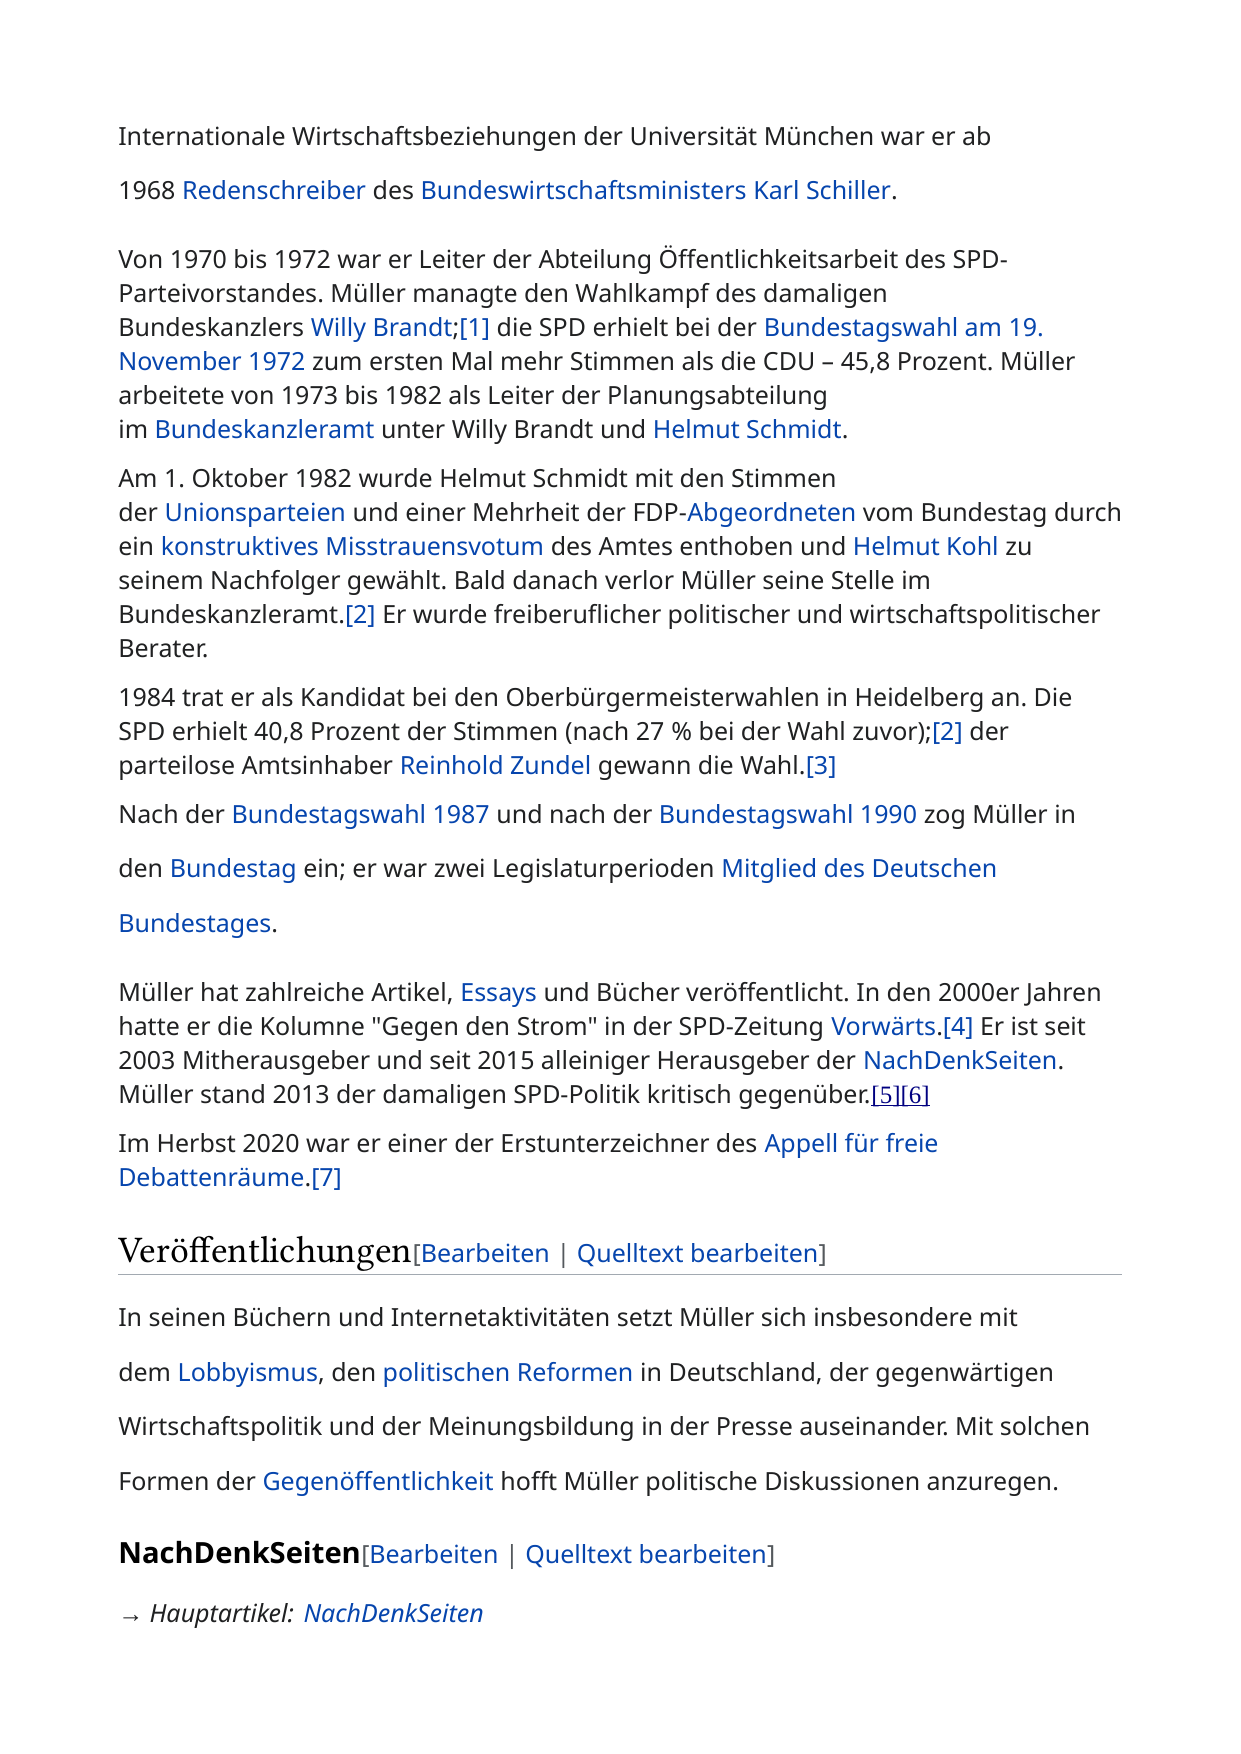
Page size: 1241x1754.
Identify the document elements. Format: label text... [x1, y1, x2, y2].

text Von 1970 bis 1972 war er Leiter der Abteilung Öffentlichkeitsarbeit des SPD-Parteivorstandes. Müller managte den Wahlkampf des damaligen Bundeskanzlers Willy Brandt;[1] die SPD erhielt bei der Bundestagswahl am 19. November 1972 zum ersten Mal mehr Stimmen als die CDU – 45,8 Prozent. Müller arbeitete von 1973 bis 1982 als Leiter der Planungsabteilung im Bundeskanzleramt unter Willy Brandt und Helmut Schmidt. [118, 242, 1122, 446]
text Im Herbst 2020 war er einer der Erstunterzeichner des Appell für freie Debattenräume.[7] [118, 1125, 1122, 1193]
text 1984 trat er als Kandidat bei den Oberbürgermeisterwahlen in Heidelberg an. Die SPD erhielt 40,8 Prozent der Stimmen (nach 27 % bei der Wahl zuvor);[2] der parteilose Amtsinhaber Reinhold Zundel gewann die Wahl.[3] [118, 679, 1122, 782]
text Am 1. Oktober 1982 wurde Helmut Schmidt mit den Stimmen der Unionsparteien und einer Mehrheit der FDP-Abgeordneten vom Bundestag durch ein konstruktives Misstrauensvotum des Amtes enthoben und Helmut Kohl zu seinem Nachfolger gewählt. Bald danach verlor Müller seine Stelle im Bundeskanzleramt.[2] Er wurde freiberuflicher politischer und wirtschaftspolitischer Berater. [118, 461, 1122, 665]
text In seinen Büchern und Internetaktivitäten setzt Müller sich insbesondere mit dem Lobbyismus, den politischen Reformen in Deutschland, der gegenwärtigen Wirtschaftspolitik und der Meinungsbildung in der Presse auseinander. Mit solchen Formen der Gegenöffentlichkeit hofft Müller politische Diskussionen anzuregen. [118, 1300, 1122, 1497]
subtitle NachDenkSeiten[Bearbeiten | Quelltext bearbeiten] [118, 1532, 1122, 1572]
text Müller hat zahlreiche Artikel, Essays und Bücher veröffentlicht. In den 2000er Jahren hatte er die Kolumne "Gegen den Strom" in der SPD-Zeitung Vorwärts.[4] Er ist seit 2003 Mitherausgeber und seit 2015 alleiniger Herausgeber der NachDenkSeiten. Müller stand 2013 der damaligen SPD-Politik kritisch gegenüber.[5][6] [118, 974, 1122, 1111]
text Nach der Bundestagswahl 1987 und nach der Bundestagswahl 1990 zog Müller in den Bundestag ein; er war zwei Legislaturperioden Mitglied des Deutschen Bundestages. [118, 796, 1122, 939]
text → Hauptartikel: NachDenkSeiten [118, 1596, 1122, 1630]
subtitle Veröffentlichungen[Bearbeiten | Quelltext bearbeiten] [118, 1229, 1122, 1274]
text Internationale Wirtschaftsbeziehungen der Universität München war er ab 1968 Redenschreiber des Bundeswirtschaftsministers Karl Schiller. [118, 118, 1122, 207]
